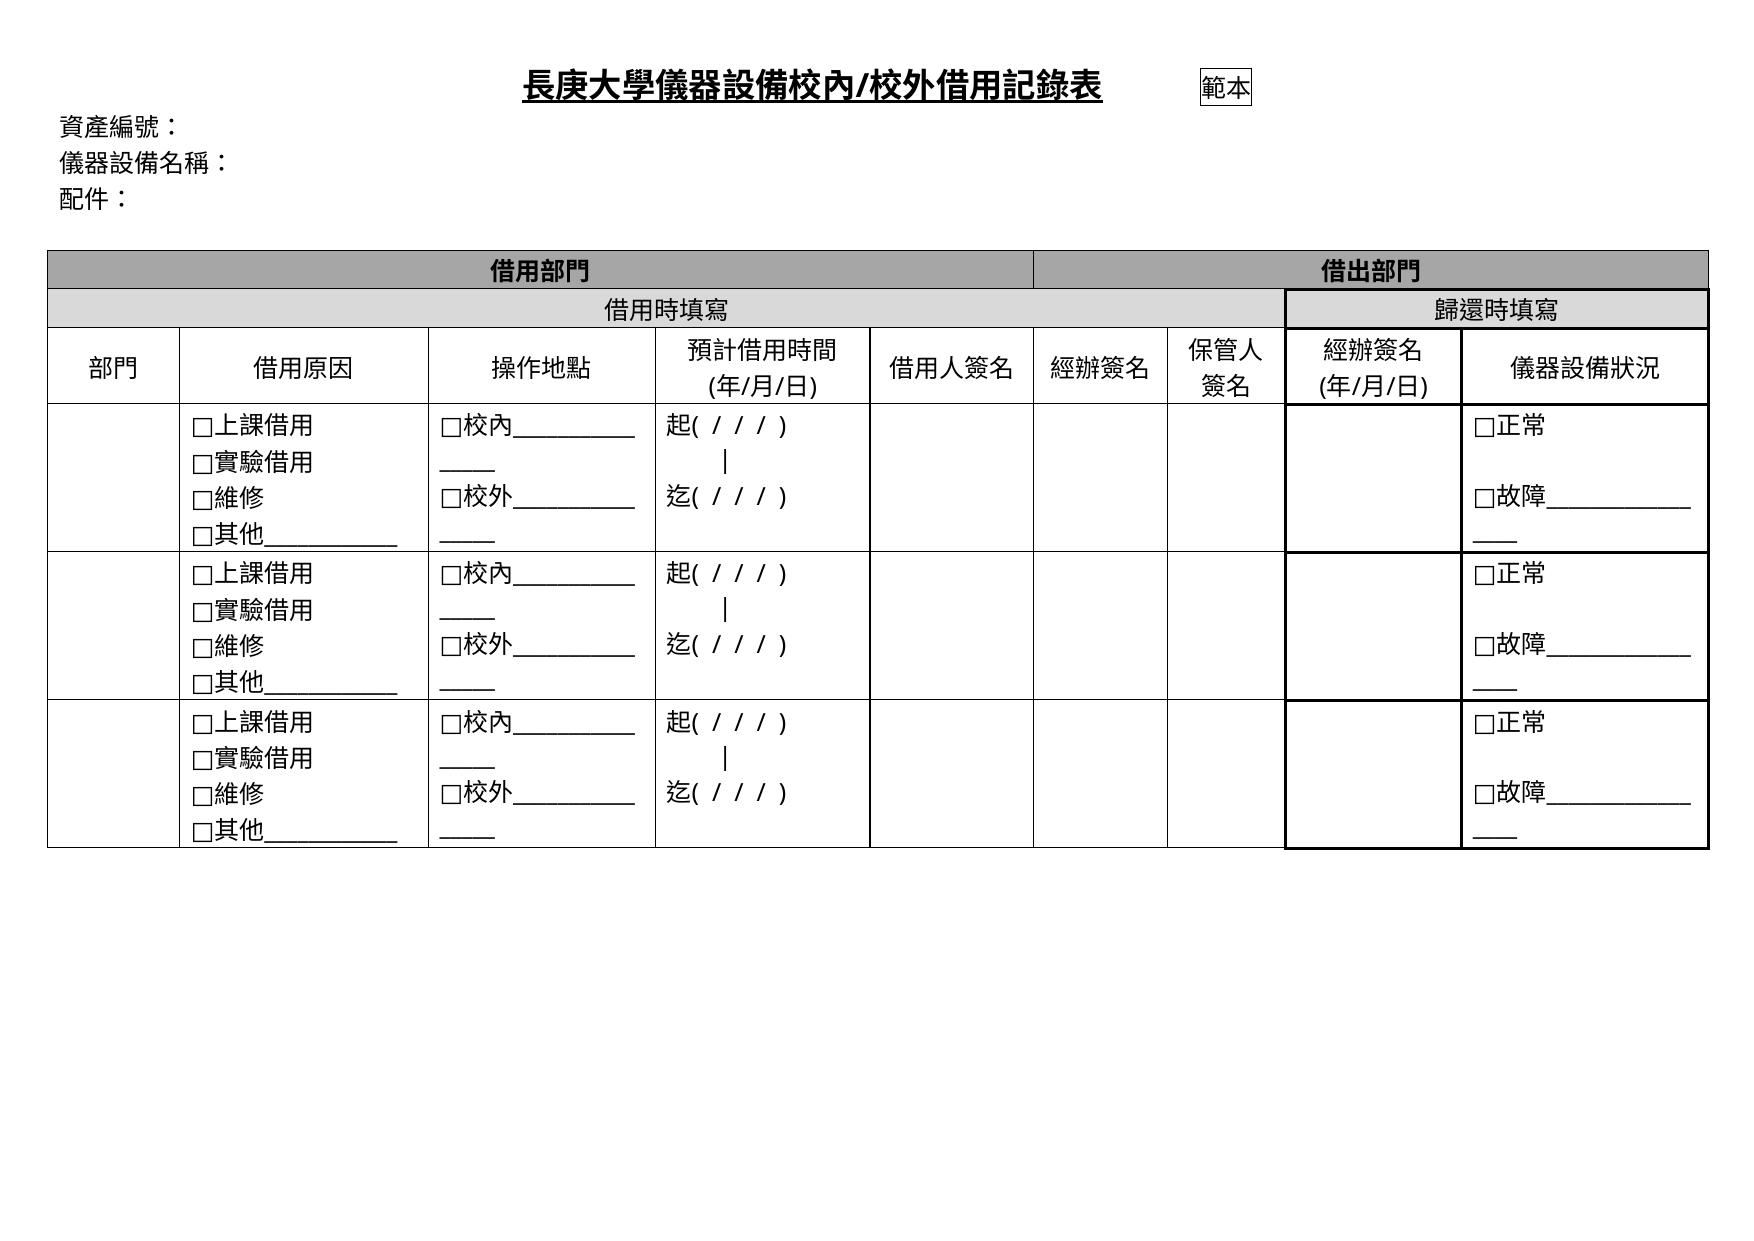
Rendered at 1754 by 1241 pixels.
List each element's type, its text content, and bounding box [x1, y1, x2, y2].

table_cell [48, 700, 179, 847]
table_cell □上課借用 □實驗借用 □維修 □其他____________ [180, 404, 428, 551]
table_cell 保管人簽名 [1168, 328, 1284, 403]
table_cell □正常 □故障_________________ [1463, 702, 1707, 847]
table_cell [1287, 406, 1460, 551]
table_cell 借用原因 [180, 328, 428, 403]
table_cell [871, 552, 1033, 699]
table_cell 起( / / / ) | 迄( / / / ) [656, 404, 869, 551]
table_cell □正常 □故障_________________ [1463, 406, 1707, 551]
table_cell □上課借用 □實驗借用 □維修 □其他____________ [180, 700, 428, 847]
table_cell □校內________________ □校外________________ [429, 404, 655, 551]
table_cell [871, 404, 1033, 551]
table_cell [48, 404, 179, 551]
table_cell □校內________________ □校外________________ [429, 700, 655, 847]
table_cell □正常 □故障_________________ [1463, 554, 1707, 699]
table_cell 借用人簽名 [871, 328, 1033, 403]
text 儀器設備名稱： [59, 144, 1695, 180]
table_cell [1034, 404, 1167, 551]
table_cell [1287, 554, 1460, 699]
table_cell 起( / / / ) | 迄( / / / ) [656, 552, 869, 699]
table_header 借用部門 [48, 251, 1033, 288]
table_cell [1287, 702, 1460, 847]
text 配件： [59, 180, 1695, 216]
table_cell [1034, 700, 1167, 847]
table_cell [1168, 552, 1284, 699]
table_header 借出部門 [1034, 251, 1708, 288]
table_cell 歸還時填寫 [1287, 291, 1707, 327]
table_cell 經辦簽名 (年/月/日) [1287, 330, 1460, 403]
table_cell 儀器設備狀況 [1463, 330, 1707, 403]
table_cell 借用時填寫 [48, 289, 1284, 327]
table_cell [871, 700, 1033, 847]
table_cell 預計借用時間 (年/月/日) [656, 328, 869, 403]
table_cell 經辦簽名 [1034, 328, 1167, 403]
table_cell 部門 [48, 328, 179, 403]
table_cell □上課借用 □實驗借用 □維修 □其他____________ [180, 552, 428, 699]
table_cell [1168, 700, 1284, 847]
table_cell 操作地點 [429, 328, 655, 403]
table_cell [1034, 552, 1167, 699]
table_cell □校內________________ □校外________________ [429, 552, 655, 699]
table_cell 起( / / / ) | 迄( / / / ) [656, 700, 869, 847]
text 長庚大學儀器設備校內/校外借用記錄表 範本 [59, 59, 1695, 107]
table_cell [48, 552, 179, 699]
text 資產編號： [59, 107, 1695, 144]
table_cell [1168, 404, 1284, 551]
